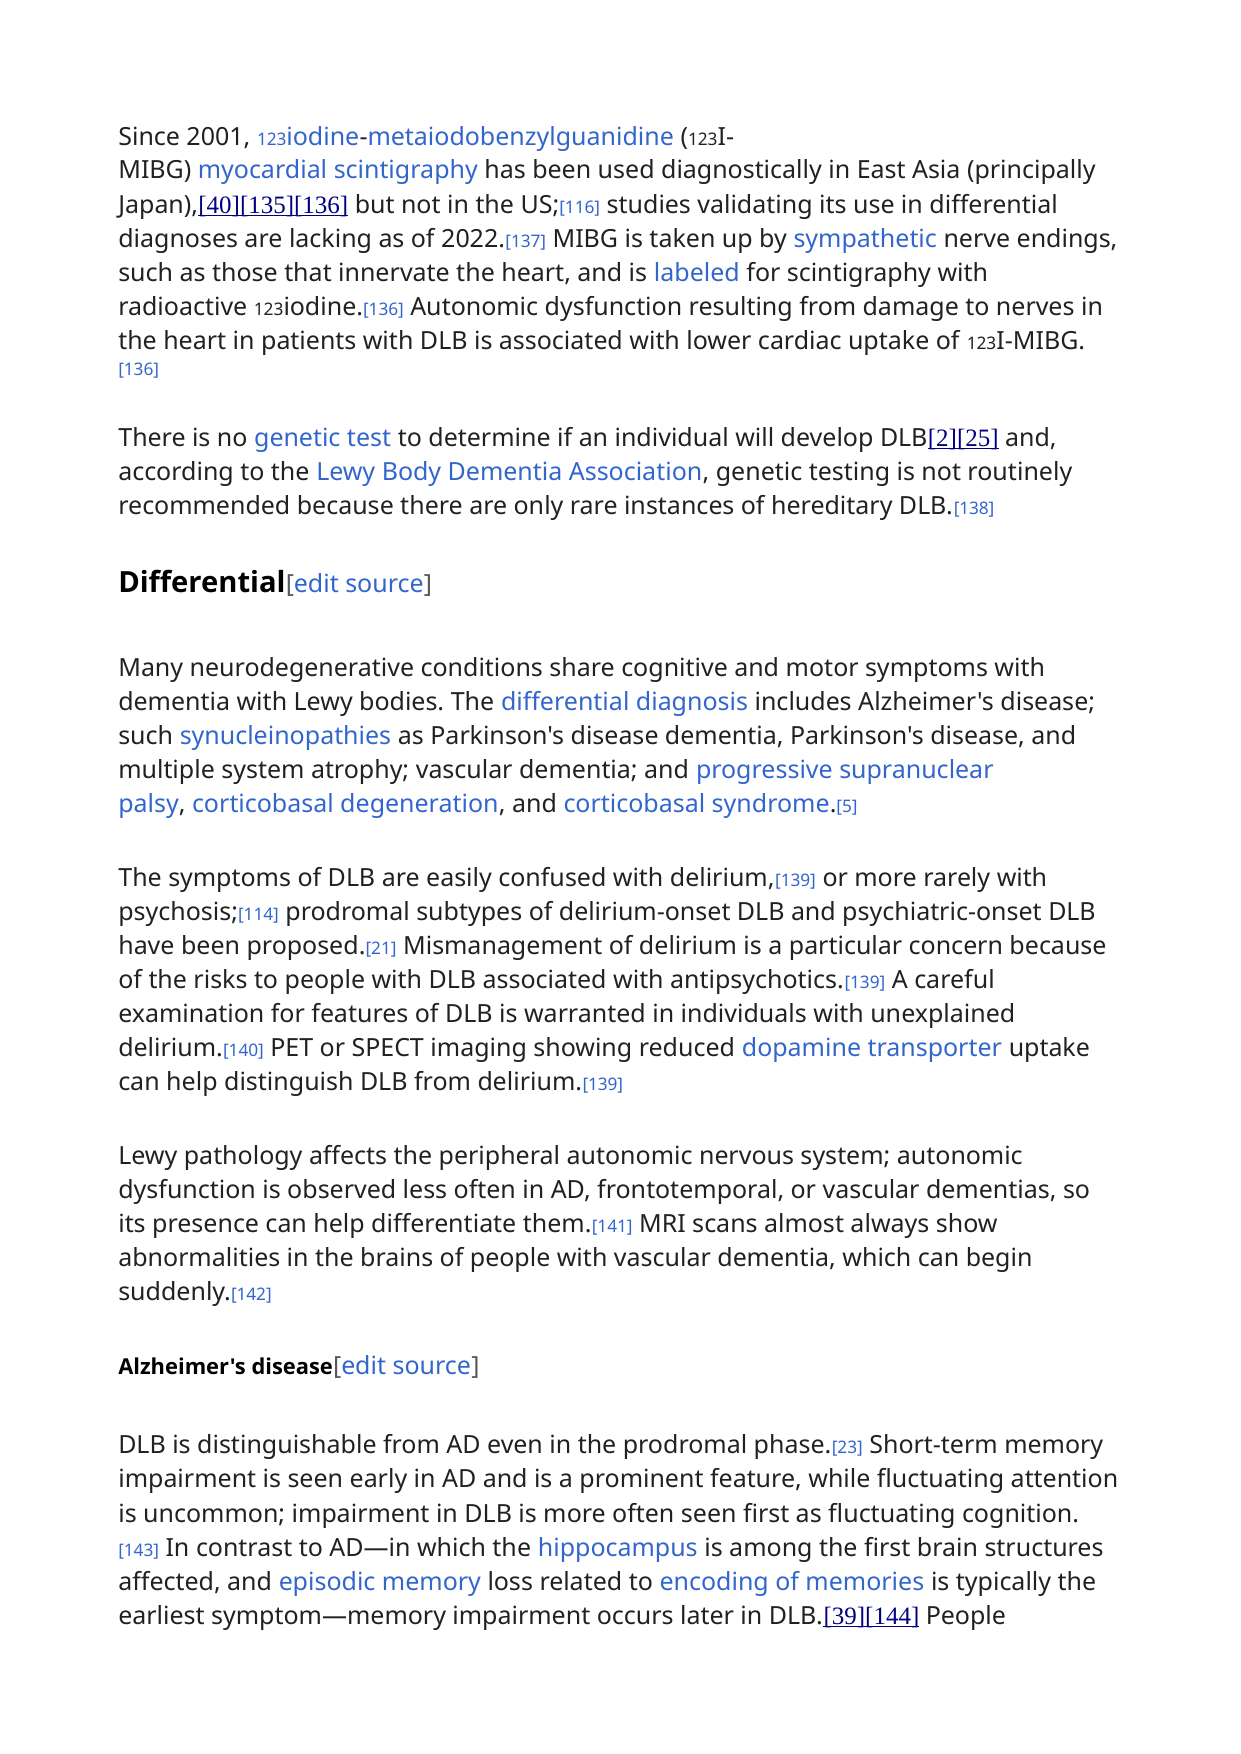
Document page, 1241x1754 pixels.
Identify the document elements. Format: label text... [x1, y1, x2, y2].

text Many neurodegenerative conditions share cognitive and motor symptoms with dementia with Lewy bodies. The differential diagnosis includes Alzheimer's disease; such synucleinopathies as Parkinson's disease dementia, Parkinson's disease, and multiple system atrophy; vascular dementia; and progressive supranuclear palsy, corticobasal degeneration, and corticobasal syndrome.[5] [118, 650, 1122, 820]
text There is no genetic test to determine if an individual will develop DLB[2][25] and, according to the Lewy Body Dementia Association, genetic testing is not routinely recommended because there are only rare instances of hereditary DLB.[138] [118, 419, 1122, 522]
text Lewy pathology affects the peripheral autonomic nervous system; autonomic dysfunction is observed less often in AD, frontotemporal, or vascular dementias, so its presence can help differentiate them.[141] MRI scans almost always show abnormalities in the brains of people with vascular dementia, which can begin suddenly.[142] [118, 1138, 1122, 1308]
text DLB is distinguishable from AD even in the prodromal phase.[23] Short-term memory impairment is seen early in AD and is a prominent feature, while fluctuating attention is uncommon; impairment in DLB is more often seen first as fluctuating cognition.[143] In contrast to AD—in which the hippocampus is among the first brain structures affected, and episodic memory loss related to encoding of memories is typically the earliest symptom—memory impairment occurs later in DLB.[39][144] People [118, 1427, 1122, 1631]
text The symptoms of DLB are easily confused with delirium,[139] or more rarely with psychosis;[114] prodromal subtypes of delirium-onset DLB and psychiatric-onset DLB have been proposed.[21] Mismanagement of delirium is a particular concern because of the risks to people with DLB associated with antipsychotics.[139] A careful examination for features of DLB is warranted in individuals with unexplained delirium.[140] PET or SPECT imaging showing reduced dopamine transporter uptake can help distinguish DLB from delirium.[139] [118, 860, 1122, 1098]
text Since 2001, 123iodine-metaiodobenzylguanidine (123I-MIBG) myocardial scintigraphy has been used diagnostically in East Asia (principally Japan),[40][135][136] but not in the US;[116] studies validating its use in differential diagnoses are lacking as of 2022.[137] MIBG is taken up by sympathetic nerve endings, such as those that innervate the heart, and is labeled for scintigraphy with radioactive 123iodine.[136] Autonomic dysfunction resulting from damage to nerves in the heart in patients with DLB is associated with lower cardiac uptake of 123I-MIBG.[136] [118, 118, 1122, 380]
subtitle Differential[edit source] [118, 561, 1122, 601]
subtitle Alzheimer's disease[edit source] [118, 1348, 1122, 1382]
